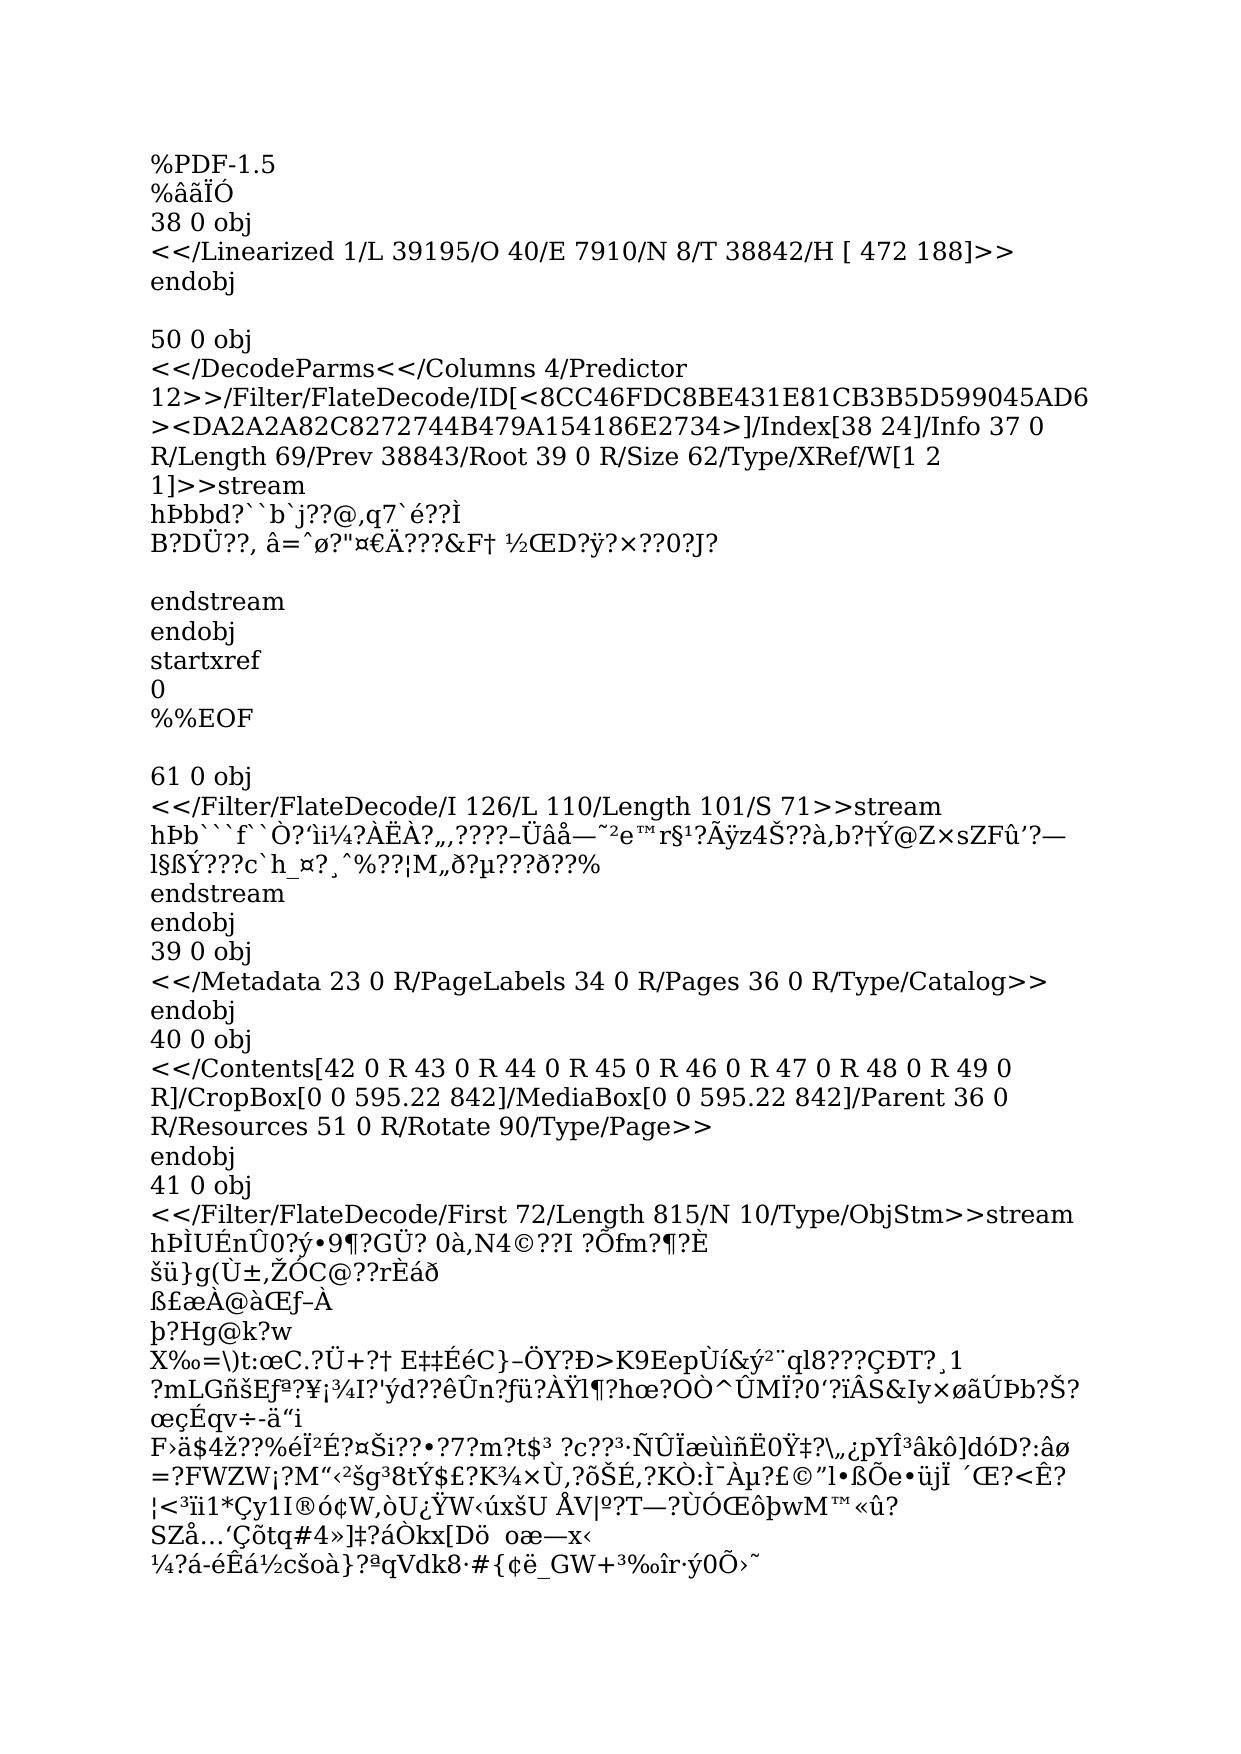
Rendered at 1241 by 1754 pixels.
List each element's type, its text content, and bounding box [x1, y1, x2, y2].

text %%EOF [150, 704, 1090, 733]
text <</Filter/FlateDecode/First 72/Length 815/N 10/Type/ObjStm>>stream [150, 1200, 1090, 1229]
text þ?Hg@k?w [150, 1317, 1090, 1346]
text startxref [150, 646, 1090, 675]
text hÞb```f``Ò?‘ìi¼?ÀËÀ?„,????–Üâå—˜²e™r§¹?Ãÿz4Š??à‚b?†Ý@Z×sZFû’?—l§ßÝ???c`h_¤?¸ˆ%??¦M„ð?µ???ð??% [150, 821, 1090, 879]
text endobj [150, 617, 1090, 646]
text F›ä$4ž??%éÏ²É?¤Ši??•?7?m?t$³ ?c??³·ÑÛÏæùìñË0Ÿ‡?\„¿pYÎ³âkô]dóD?:âø =?FWZW¡?M“‹²šg³8tÝ$£?K¾×Ù,?õŠÉ,?KÒ:Ì¯Àµ?£©”l•ßÕe•üjÏ ´Œ?<Ê?¦<³ïi1*Çy1I®ó¢W,òU¿ŸW‹úxšU ÅV|º?T—?ÙÓŒôþwM™«û?SZå…‘Çõtq#4»]‡?áÒkx[Dö oæ—x‹ [150, 1433, 1090, 1550]
text B?DÜ??, â=ˆø?"¤€Ä???&F†­ ½ŒD?ÿ?×??0?J? [150, 529, 1090, 558]
text 41 0 obj [150, 1171, 1090, 1200]
text endobj [150, 1142, 1090, 1171]
text ?mLGñšEƒª?¥¡¾I?'ýd??êÛn?ƒü?ÀŸl¶?hœ?OÒ^ÛMÏ?0‘?ïÂS&Iy×øãÚÞb?Š?œçÉqv÷-ä“i [150, 1375, 1090, 1433]
text 38 0 obj [150, 208, 1090, 237]
text <</Filter/FlateDecode/I 126/L 110/Length 101/S 71>>stream [150, 792, 1090, 821]
text <</Contents[42 0 R 43 0 R 44 0 R 45 0 R 46 0 R 47 0 R 48 0 R 49 0 R]/CropBox[0 0 595.22 842]/MediaBox[0 0 595.22 842]/Parent 36 0 R/Resources 51 0 R/Rotate 90/Type/Page>> [150, 1054, 1090, 1142]
text <</Metadata 23 0 R/PageLabels 34 0 R/Pages 36 0 R/Type/Catalog>> [150, 967, 1090, 996]
text endobj [150, 908, 1090, 937]
text endstream [150, 587, 1090, 617]
text 61 0 obj [150, 762, 1090, 792]
text %PDF-1.5 [150, 150, 1090, 179]
text 40 0 obj [150, 1025, 1090, 1054]
text X‰=\)t:œC.?Ü+?† E‡‡ÉéC}–ÖY?Ð>K9EepÙí&ý²¨ql8???ÇÐT?¸1 [150, 1346, 1090, 1375]
text 0 [150, 675, 1090, 704]
text endobj [150, 267, 1090, 296]
text ¼?á-éÊá½cšoà}?ªqVdk8·#{¢ë_GW+³‰îr·ý0Õ›˜ [150, 1550, 1090, 1579]
text %âãÏÓ [150, 179, 1090, 208]
text hÞbbd?``b`j??@‚q7`é??Ì [150, 500, 1090, 529]
text endstream [150, 879, 1090, 908]
text endobj [150, 996, 1090, 1025]
text 39 0 obj [150, 937, 1090, 967]
text šü}g(Ù±,ŽÓC@??rÈáð [150, 1258, 1090, 1287]
text hÞÌUÉnÛ0?ý•9¶?GÜ? 0à,N4©??I ?Õfm?¶?È [150, 1229, 1090, 1258]
text ß£æÀ@àŒƒ–À [150, 1287, 1090, 1317]
text 50 0 obj [150, 325, 1090, 354]
text <</Linearized 1/L 39195/O 40/E 7910/N 8/T 38842/H [ 472 188]>> [150, 237, 1090, 267]
text <</DecodeParms<</Columns 4/Predictor 12>>/Filter/FlateDecode/ID[<8CC46FDC8BE431E81CB3B5D599045AD6><DA2A2A82C8272744B479A154186E2734>]/Index[38 24]/Info 37 0 R/Length 69/Prev 38843/Root 39 0 R/Size 62/Type/XRef/W[1 2 1]>>stream [150, 354, 1090, 500]
